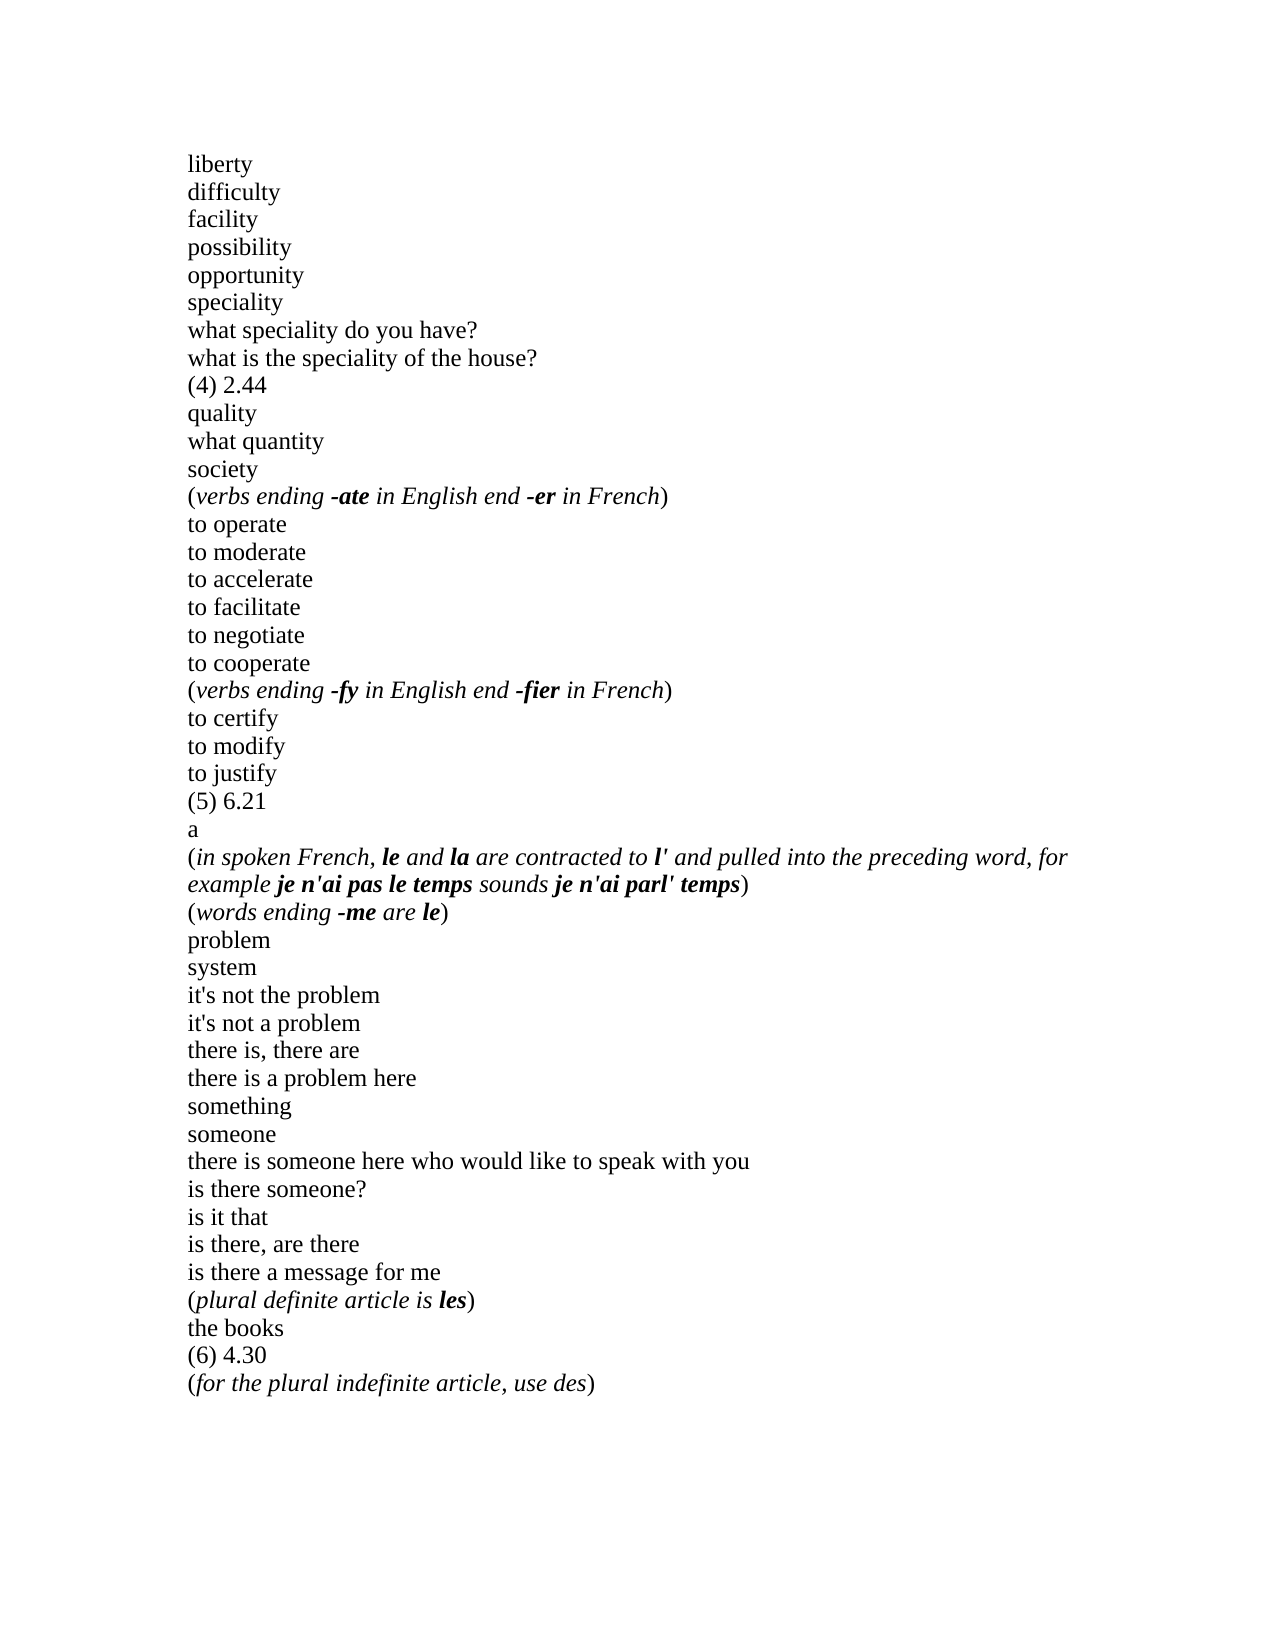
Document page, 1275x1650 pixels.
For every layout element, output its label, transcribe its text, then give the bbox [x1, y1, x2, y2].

text (4) 2.44 [187, 372, 1087, 399]
text opportunity [187, 261, 1087, 288]
text to cooperate [187, 649, 1087, 676]
text is there, are there [187, 1231, 1087, 1258]
text possibility [187, 233, 1087, 261]
text to facilitate [187, 593, 1087, 621]
text there is, there are [187, 1037, 1087, 1064]
text to certify [187, 704, 1087, 732]
text speciality [187, 288, 1087, 316]
text there is a problem here [187, 1064, 1087, 1092]
text someone [187, 1120, 1087, 1147]
text it's not the problem [187, 981, 1087, 1009]
text system [187, 953, 1087, 981]
text is it that [187, 1203, 1087, 1231]
text to moderate [187, 538, 1087, 566]
text is there someone? [187, 1175, 1087, 1203]
text to justify [187, 759, 1087, 787]
text problem [187, 926, 1087, 953]
text (verbs ending -ate in English end -er in French) [187, 482, 1087, 510]
text liberty [187, 150, 1087, 178]
text (for the plural indefinite article, use des) [187, 1369, 1087, 1397]
text (plural definite article is les) [187, 1286, 1087, 1314]
text (5) 6.21 [187, 787, 1087, 815]
text (in spoken French, le and la are contracted to l' and pulled into the preceding word, for example je n'ai pas le temps sounds je n'ai parl' temps) [187, 843, 1087, 898]
text what quantity [187, 427, 1087, 455]
text it's not a problem [187, 1009, 1087, 1037]
text a [187, 815, 1087, 843]
text society [187, 455, 1087, 482]
text there is someone here who would like to speak with you [187, 1147, 1087, 1175]
text to negotiate [187, 621, 1087, 649]
text to accelerate [187, 566, 1087, 593]
text the books [187, 1314, 1087, 1341]
text (verbs ending -fy in English end -fier in French) [187, 676, 1087, 704]
text facility [187, 205, 1087, 233]
text (words ending -me are le) [187, 898, 1087, 926]
text to modify [187, 732, 1087, 759]
text what is the speciality of the house? [187, 344, 1087, 372]
text to operate [187, 510, 1087, 538]
text something [187, 1092, 1087, 1120]
text is there a message for me [187, 1258, 1087, 1286]
text quality [187, 399, 1087, 427]
text what speciality do you have? [187, 316, 1087, 344]
text (6) 4.30 [187, 1341, 1087, 1369]
text difficulty [187, 178, 1087, 205]
